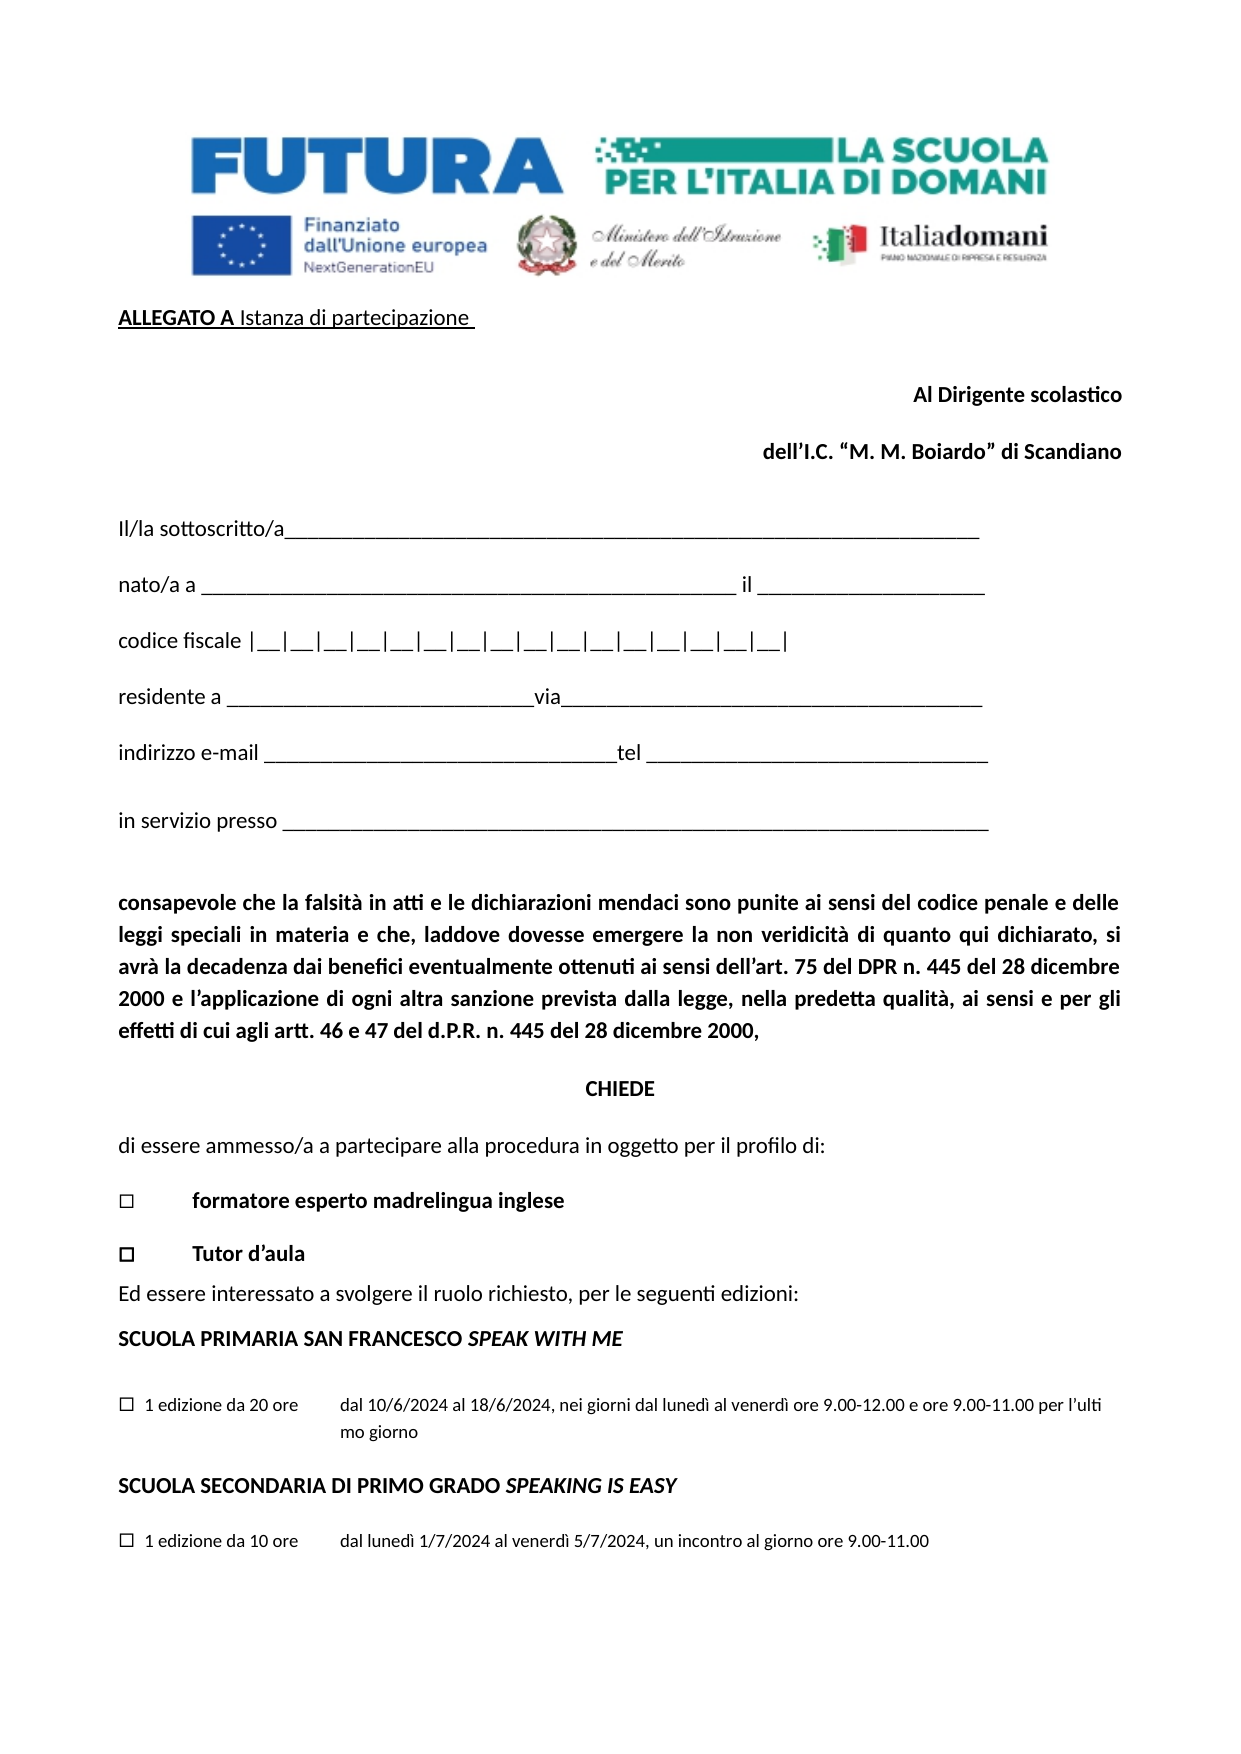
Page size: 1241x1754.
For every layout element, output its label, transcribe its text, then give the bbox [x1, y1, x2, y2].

text dell’I.C. “M. M. Boiardo” di Scandiano [718, 437, 1122, 465]
text di essere ammesso/a a partecipare alla procedura in oggetto per il profilo di: [118, 1131, 1122, 1159]
text Ed essere interessato a svolgere il ruolo richiesto, per le seguenti edizioni: [118, 1279, 1122, 1307]
text Il/la sottoscritto/a_____________________________________________________________ [118, 514, 1122, 542]
text 1 edizione da 20 ore dal 10/6/2024 al 18/6/2024, nei giorni dal lunedì al venerdì ore 9.00-12.00 e ore 9.00-11.00 per l’ulti mo giorno [118, 1394, 1122, 1443]
list Tutor d’aula [118, 1239, 1122, 1267]
text ALLEGATO A Istanza di partecipazione [118, 303, 1122, 331]
text 1 edizione da 10 ore dal lunedì 1/7/2024 al venerdì 5/7/2024, un incontro al giorno ore 9.00-11.00 [118, 1529, 1122, 1552]
text codice fiscale |__|__|__|__|__|__|__|__|__|__|__|__|__|__|__|__| [118, 626, 1122, 654]
text SCUOLA SECONDARIA DI PRIMO GRADO SPEAKING IS EASY [118, 1472, 1122, 1499]
text in servizio presso ______________________________________________________________ [118, 807, 1122, 835]
text indirizzo e-mail _______________________________tel ______________________________ [118, 738, 1122, 766]
text Al Dirigente scolastico [118, 380, 1122, 408]
text  formatore esperto madrelingua inglese [118, 1186, 1122, 1214]
text residente a ___________________________via_____________________________________ [118, 682, 1122, 710]
text nato/a a _______________________________________________ il ____________________ [118, 570, 1122, 598]
text SCUOLA PRIMARIA SAN FRANCESCO SPEAK WITH ME [118, 1324, 1122, 1352]
text CHIEDE [118, 1074, 1122, 1102]
picture [185, 130, 1055, 285]
text consapevole che la falsità in atti e le dichiarazioni mendaci sono punite ai sensi del codice penale e delle leggi speciali in materia e che, laddove dovesse emergere la non veridicità di quanto qui dichiarato, si avrà la decadenza dai benefici eventualmente ottenuti ai sensi dell’art. 75 del DPR n. 445 del 28 dicembre 2000 e l’applicazione di ogni altra sanzione prevista dalla legge, nella predetta qualità, ai sensi e per gli effetti di cui agli artt. 46 e 47 del d.P.R. n. 445 del 28 dicembre 2000, [118, 888, 1122, 1044]
